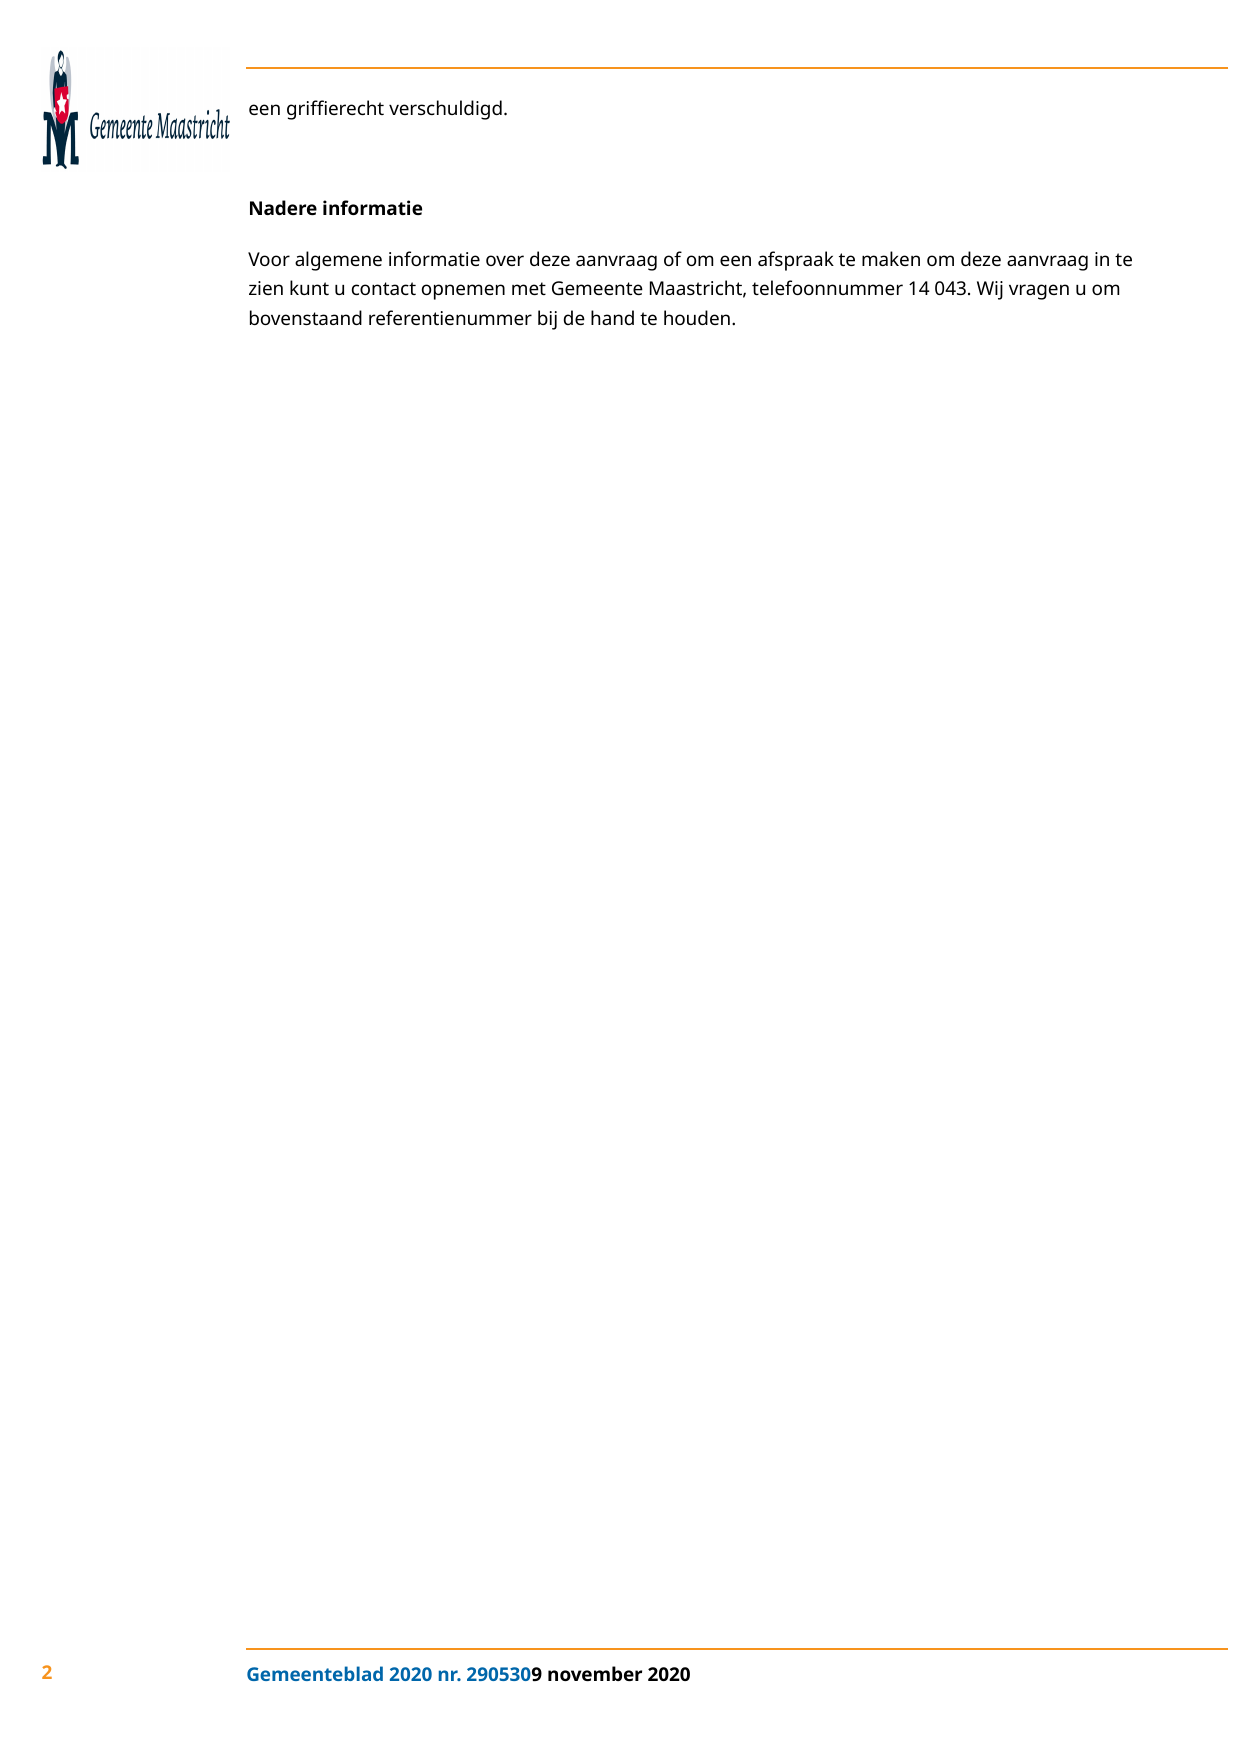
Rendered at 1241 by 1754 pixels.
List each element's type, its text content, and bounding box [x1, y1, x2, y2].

text Voor algemene informatie over deze aanvraag of om een afspraak te maken om deze aanvraag in te zien kunt u contact opnemen met Gemeente Maastricht, telefoonnummer 14 043. Wij vragen u om bovenstaand referentienummer bij de hand te houden. [248, 246, 1152, 331]
text een griffierecht verschuldigd. [248, 95, 1152, 121]
picture [41, 47, 231, 172]
text Nadere informatie [248, 196, 1152, 221]
